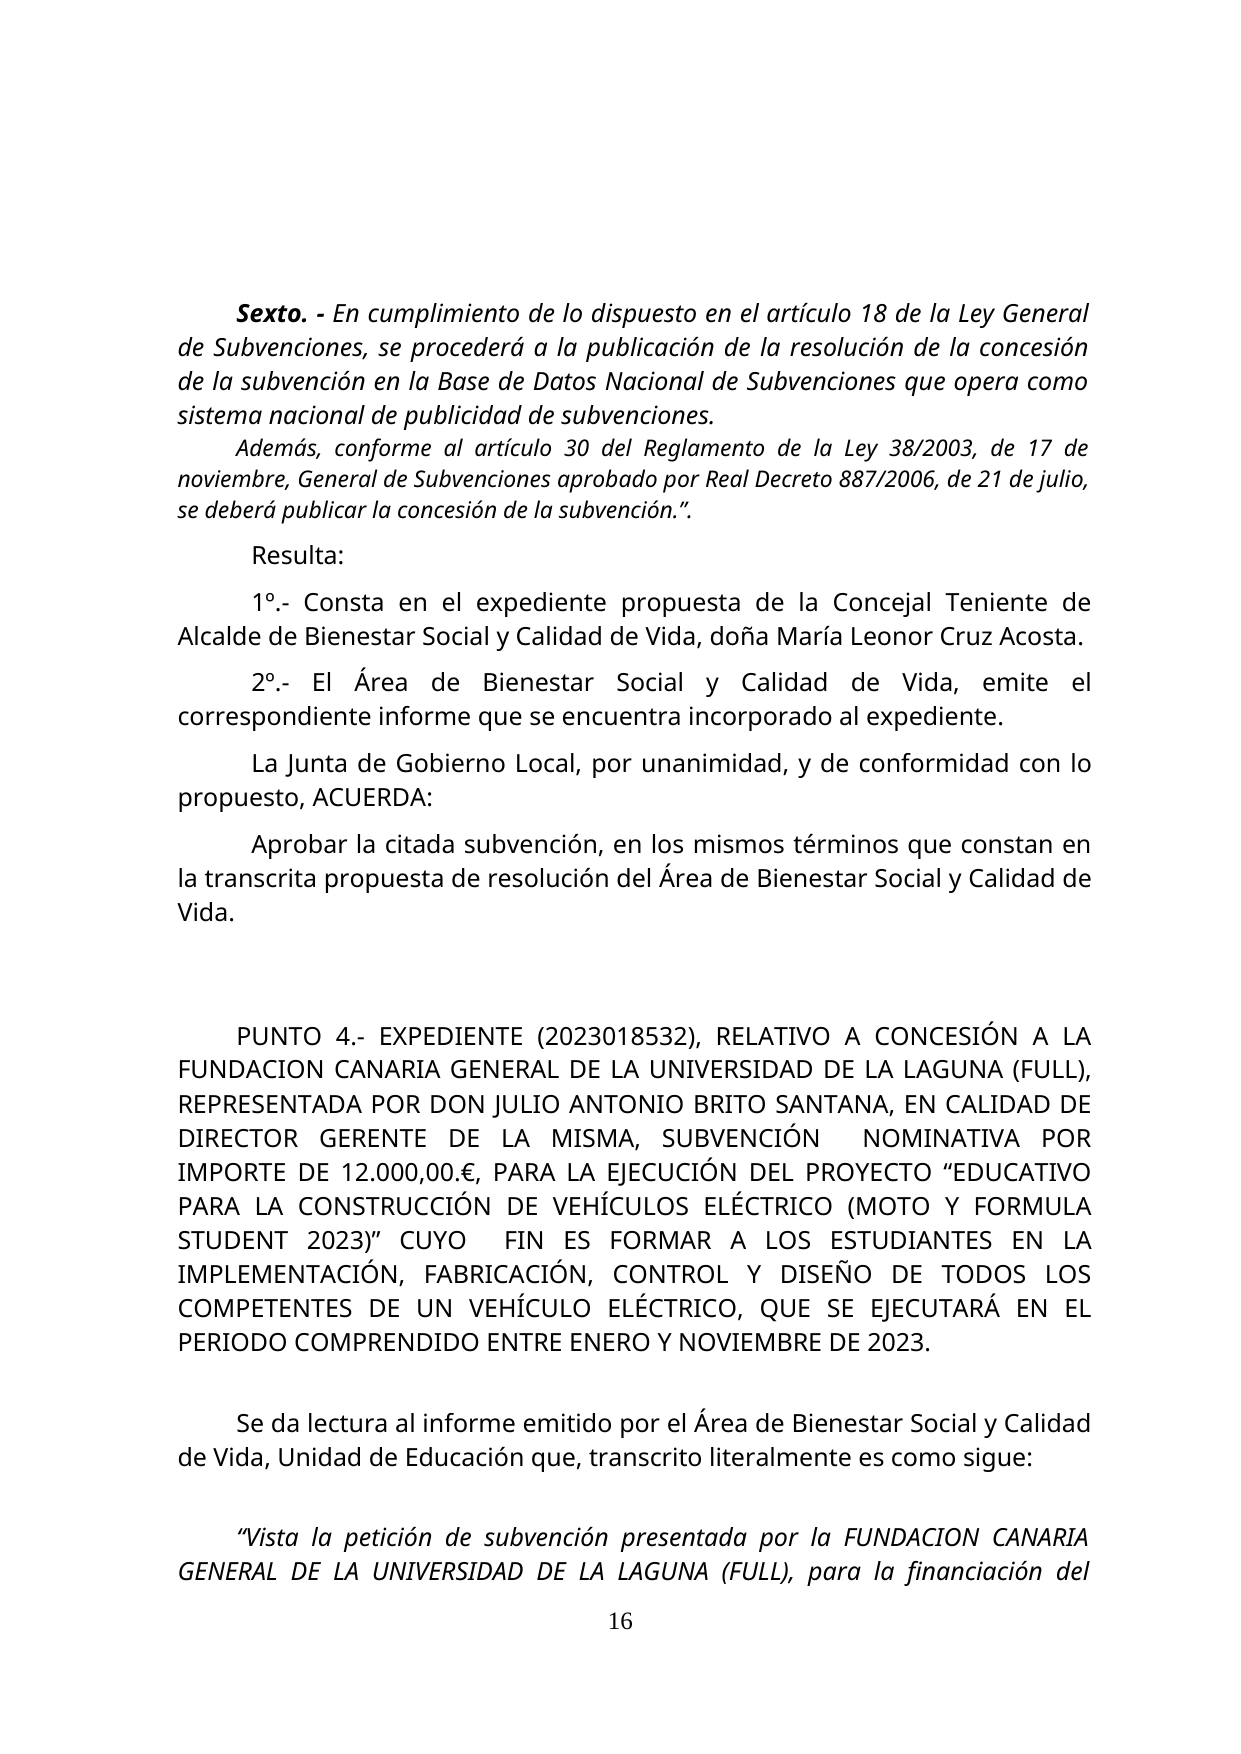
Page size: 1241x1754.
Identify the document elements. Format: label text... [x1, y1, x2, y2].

text Aprobar la citada subvención, en los mismos términos que constan en la transcrita propuesta de resolución del Área de Bienestar Social y Calidad de Vida. [177, 826, 1093, 928]
text 1º.- Consta en el expediente propuesta de la Concejal Teniente de Alcalde de Bienestar Social y Calidad de Vida, doña María Leonor Cruz Acosta. [177, 584, 1093, 652]
text La Junta de Gobierno Local, por unanimidad, y de conformidad con lo propuesto, ACUERDA: [177, 746, 1093, 814]
text PUNTO 4.- EXPEDIENTE (2023018532), RELATIVO A CONCESIÓN A LA FUNDACION CANARIA GENERAL DE LA UNIVERSIDAD DE LA LAGUNA (FULL), REPRESENTADA POR DON JULIO ANTONIO BRITO SANTANA, EN CALIDAD DE DIRECTOR GERENTE DE LA MISMA, SUBVENCIÓN NOMINATIVA POR IMPORTE DE 12.000,00.€, PARA LA EJECUCIÓN DEL PROYECTO “EDUCATIVO PARA LA CONSTRUCCIÓN DE VEHÍCULOS ELÉCTRICO (MOTO Y FORMULA STUDENT 2023)” CUYO FIN ES FORMAR A LOS ESTUDIANTES EN LA IMPLEMENTACIÓN, FABRICACIÓN, CONTROL Y DISEÑO DE TODOS LOS COMPETENTES DE UN VEHÍCULO ELÉCTRICO, QUE SE EJECUTARÁ EN EL PERIODO COMPRENDIDO ENTRE ENERO Y NOVIEMBRE DE 2023. [177, 1018, 1093, 1359]
text “Vista la petición de subvención presentada por la FUNDACION CANARIA GENERAL DE LA UNIVERSIDAD DE LA LAGUNA (FULL), para la financiación del [177, 1520, 1093, 1588]
text Además, conforme al artículo 30 del Reglamento de la Ley 38/2003, de 17 de noviembre, General de Subvenciones aprobado por Real Decreto 887/2006, de 21 de julio, se deberá publicar la concesión de la subvención.”. [177, 432, 1093, 525]
text Sexto. - En cumplimiento de lo dispuesto en el artículo 18 de la Ley General de Subvenciones, se procederá a la publicación de la resolución de la concesión de la subvención en la Base de Datos Nacional de Subvenciones que opera como sistema nacional de publicidad de subvenciones. [177, 295, 1093, 432]
text Resulta: [177, 538, 1093, 572]
text 2º.- El Área de Bienestar Social y Calidad de Vida, emite el correspondiente informe que se encuentra incorporado al expediente. [177, 665, 1093, 733]
text Se da lectura al informe emitido por el Área de Bienestar Social y Calidad de Vida, Unidad de Educación que, transcrito literalmente es como sigue: [177, 1405, 1093, 1473]
